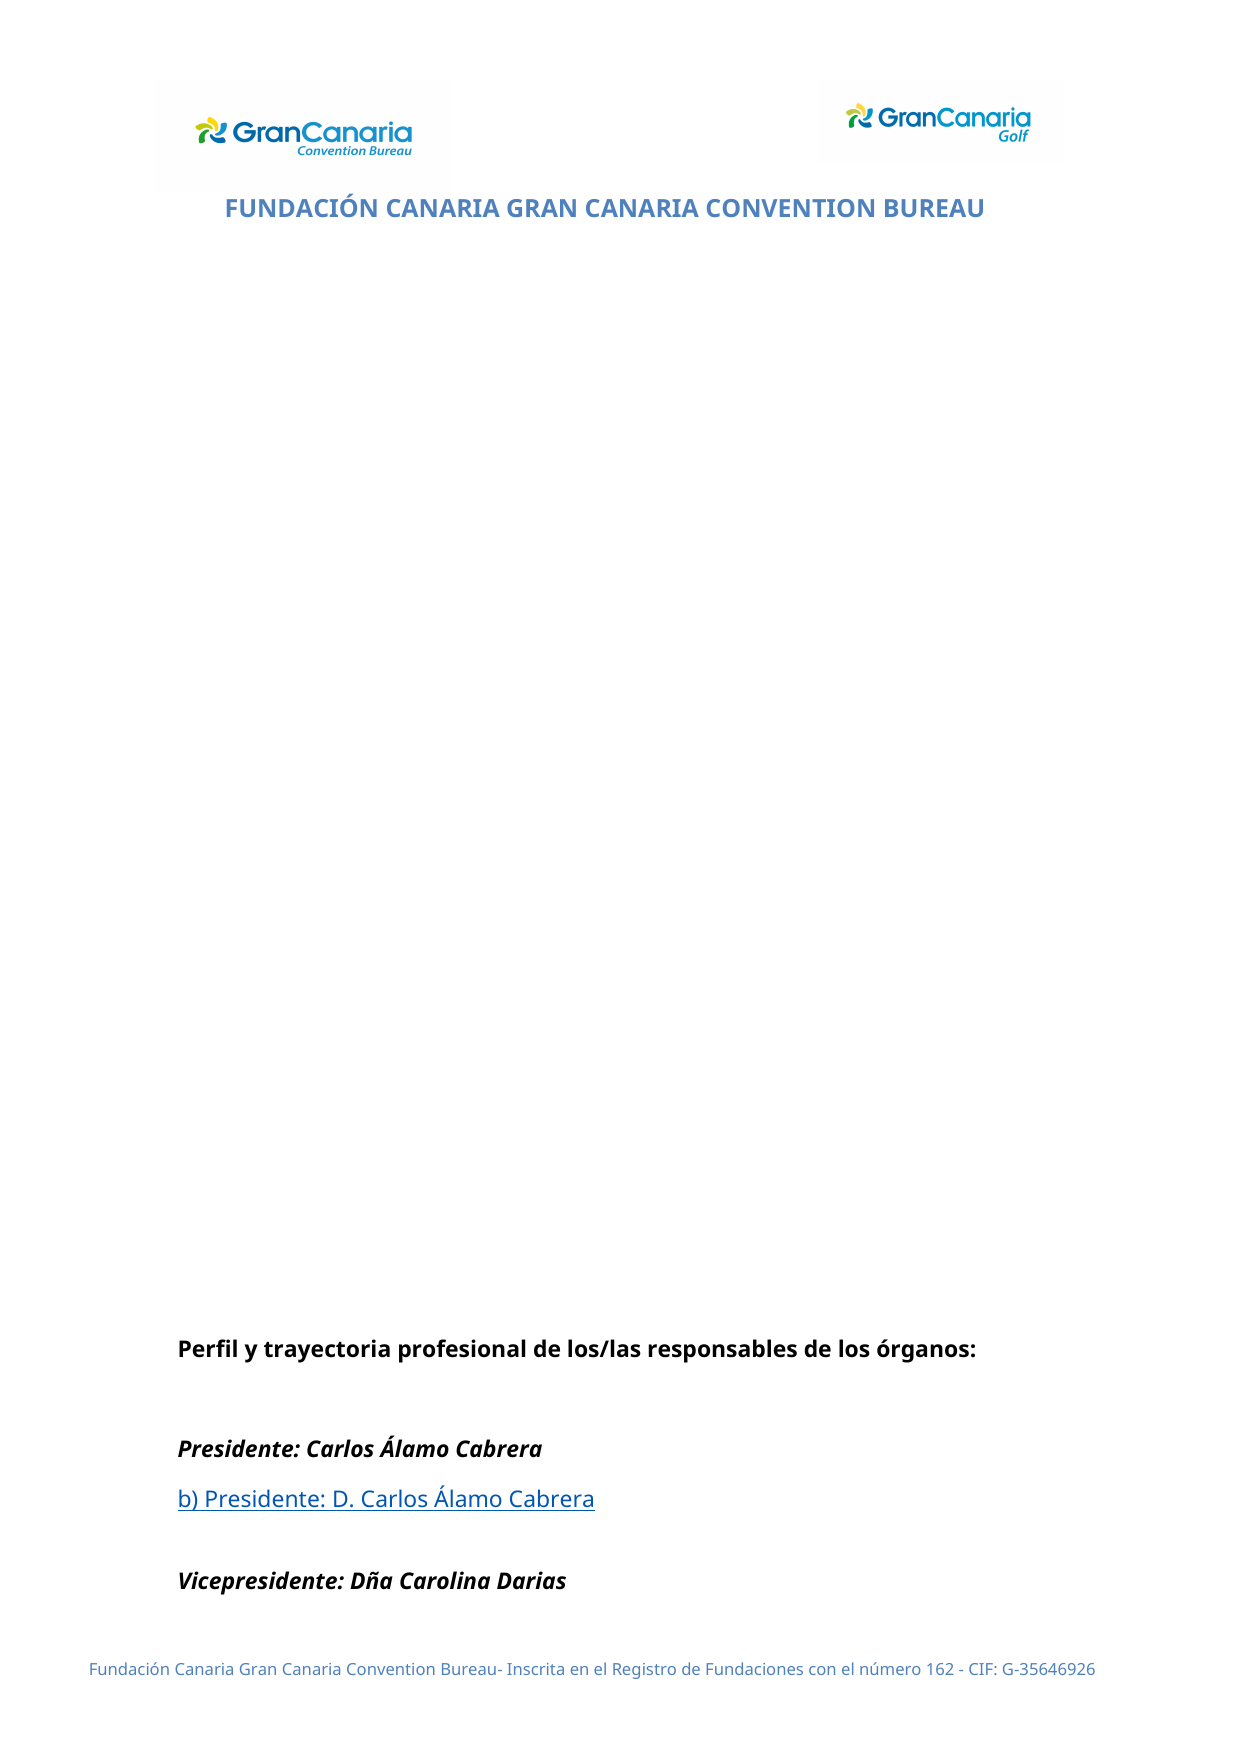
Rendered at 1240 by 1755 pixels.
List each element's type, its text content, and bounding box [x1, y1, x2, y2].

text b) Presidente: D. Carlos Álamo Cabrera [177, 1483, 1062, 1515]
text Vicepresidente: Dña Carolina Darias [177, 1565, 1062, 1596]
text Presidente: Carlos Álamo Cabrera [177, 1433, 1062, 1464]
text Perfil y trayectoria profesional de los/las responsables de los órganos: [177, 1333, 1062, 1364]
